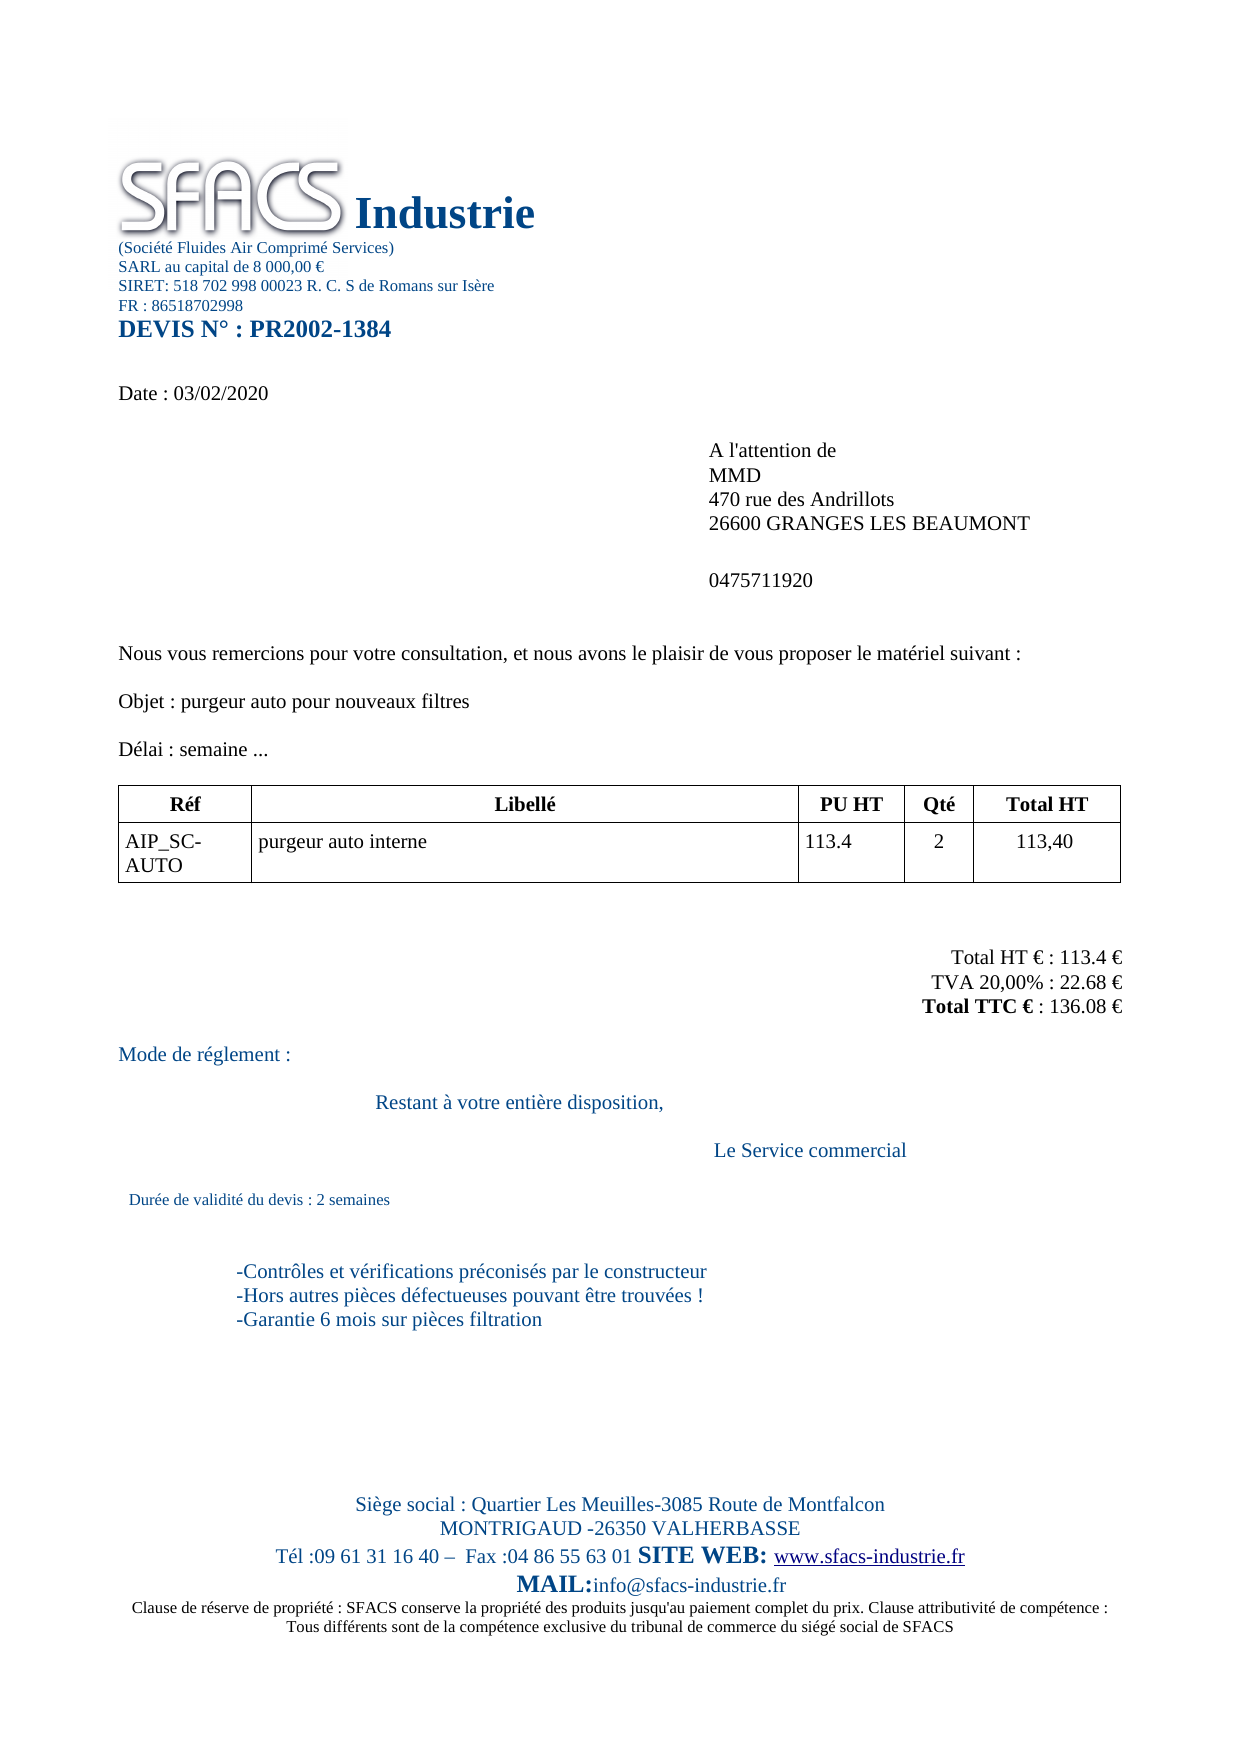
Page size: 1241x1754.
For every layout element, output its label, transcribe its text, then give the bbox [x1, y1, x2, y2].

table_header Total HT [974, 786, 1120, 822]
text SIRET: 518 702 998 00023 R. C. S de Romans sur Isère [118, 276, 1122, 295]
picture [107, 118, 349, 290]
text DEVIS N° : PR2002-1384 [118, 314, 1122, 343]
text Total TTC € : 136.08 € [118, 994, 1122, 1018]
text (Société Fluides Air Comprimé Services) [349, 238, 1122, 257]
table_header PU HT [799, 786, 904, 822]
text Industrie [349, 185, 1122, 238]
table_header Libellé [252, 786, 798, 822]
text 26600 GRANGES LES BEAUMONT [118, 511, 1122, 535]
text SARL au capital de 8 000,00 € [349, 257, 1122, 276]
text Durée de validité du devis : 2 semaines [118, 1186, 1122, 1210]
text A l'attention de [118, 434, 1122, 463]
text FR : 86518702998 [118, 295, 1122, 314]
text Le Service commercial [118, 1138, 1122, 1162]
text Date : 03/02/2020 [118, 377, 1122, 406]
text Nous vous remercions pour votre consultation, et nous avons le plaisir de vous proposer le matériel suivant : [118, 641, 1122, 665]
text Mode de réglement : [118, 1042, 1122, 1066]
text Total HT € : 113.4 € [118, 941, 1122, 970]
table_cell purgeur auto interne [252, 823, 798, 882]
table_header Qté [905, 786, 973, 822]
text MMD [118, 463, 1122, 487]
text Restant à votre entière disposition, [118, 1090, 1122, 1114]
table_cell AIP_SC-AUTO [119, 823, 251, 882]
text 0475711920 [118, 564, 1122, 593]
text -Hors autres pièces défectueuses pouvant être trouvées ! [118, 1283, 1122, 1307]
text -Garantie 6 mois sur pièces filtration [118, 1307, 1122, 1331]
text TVA 20,00% : 22.68 € [118, 970, 1122, 994]
table_cell 2 [905, 823, 973, 882]
text Délai : semaine ... [118, 737, 1122, 761]
text 470 rue des Andrillots [118, 487, 1122, 511]
table_cell 113,40 [974, 823, 1120, 882]
table_cell 113.4 [799, 823, 904, 882]
text -Contrôles et vérifications préconisés par le constructeur [118, 1258, 1122, 1283]
table_header Réf [119, 786, 251, 822]
text Objet : purgeur auto pour nouveaux filtres [118, 689, 1122, 713]
